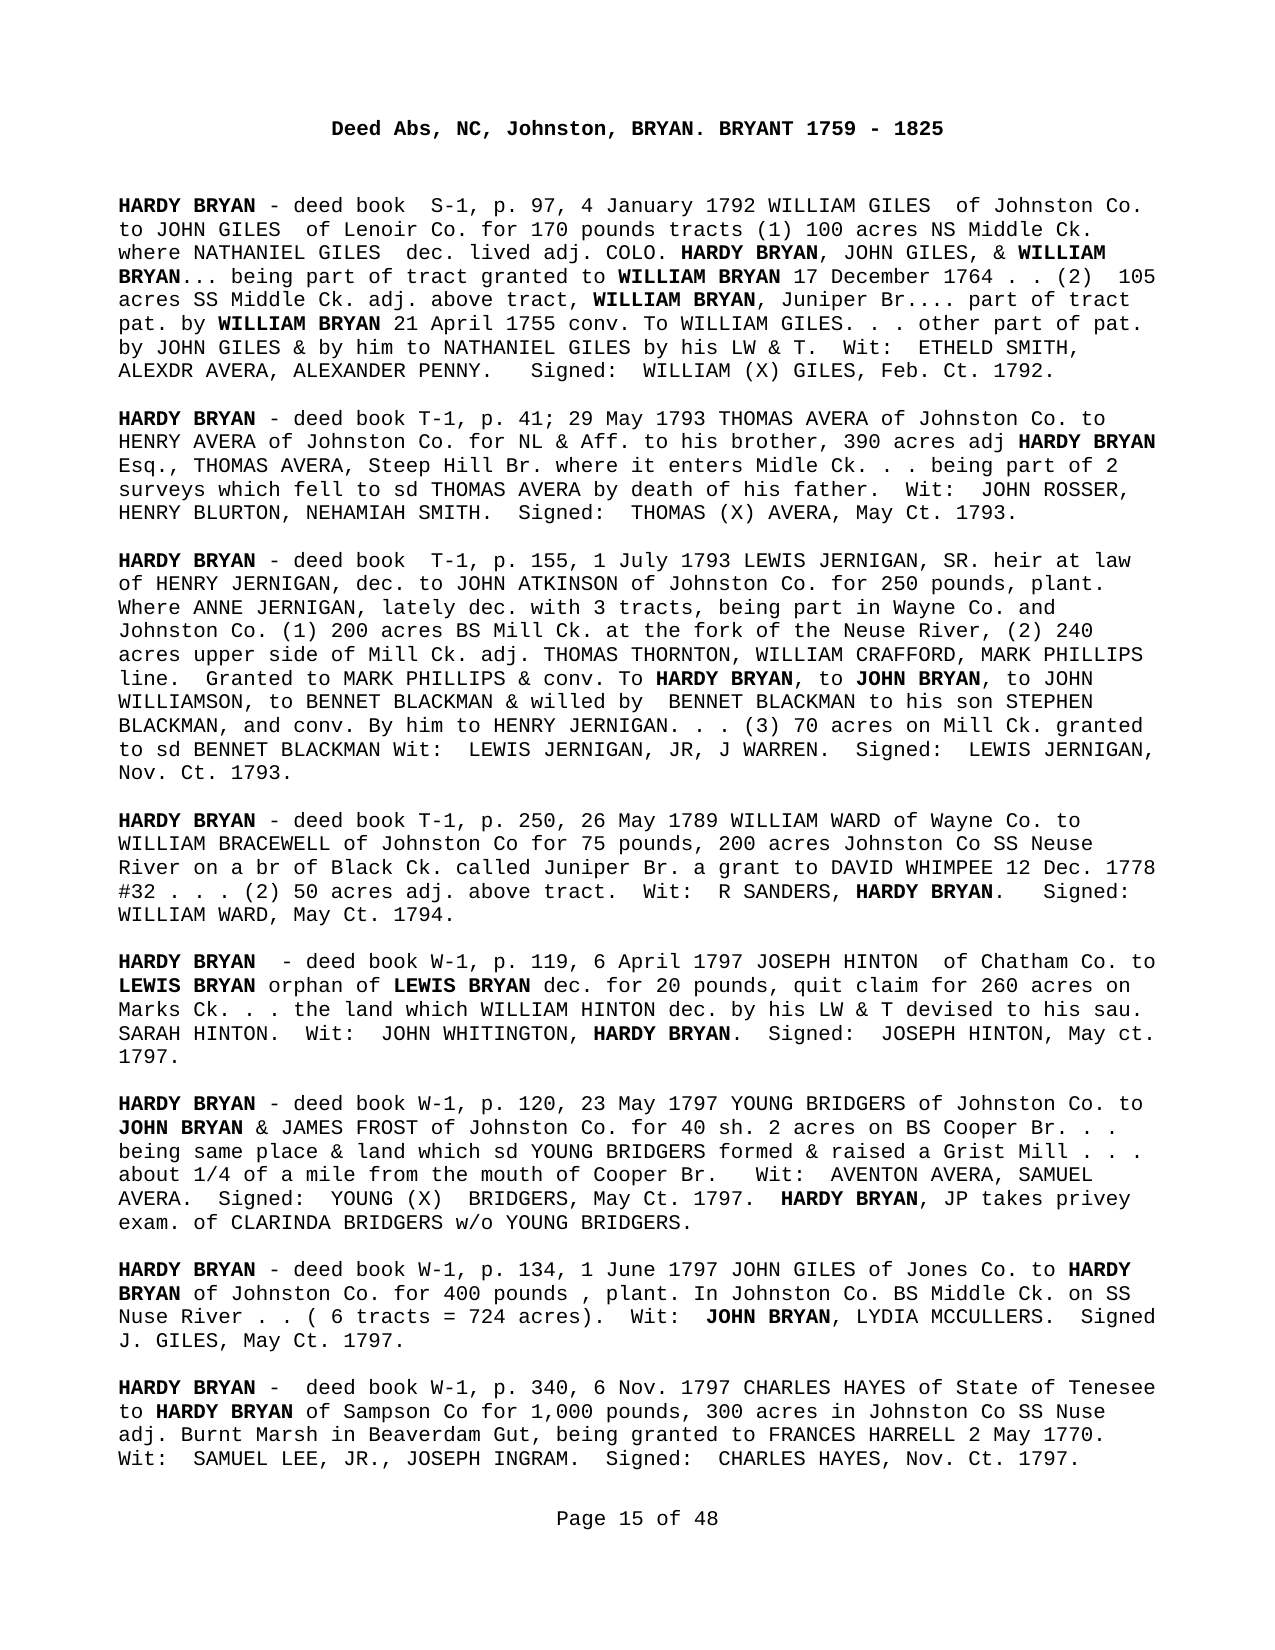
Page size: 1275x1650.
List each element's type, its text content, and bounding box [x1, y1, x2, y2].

text HARDY BRYAN - deed book W-1, p. 119, 6 April 1797 JOSEPH HINTON of Chatham Co. to LEWIS BRYAN orphan of LEWIS BRYAN dec. for 20 pounds, quit claim for 260 acres on Marks Ck. . . the land which WILLIAM HINTON dec. by his LW & T devised to his sau. SARAH HINTON. Wit: JOHN WHITINGTON, HARDY BRYAN. Signed: JOSEPH HINTON, May ct. 1797. [118, 952, 1157, 1070]
text HARDY BRYAN - deed book W-1, p. 120, 23 May 1797 YOUNG BRIDGERS of Johnston Co. to JOHN BRYAN & JAMES FROST of Johnston Co. for 40 sh. 2 acres on BS Cooper Br. . . being same place & land which sd YOUNG BRIDGERS formed & raised a Grist Mill . . . about 1/4 of a mile from the mouth of Cooper Br. Wit: AVENTON AVERA, SAMUEL AVERA. Signed: YOUNG (X) BRIDGERS, May Ct. 1797. HARDY BRYAN, JP takes privey exam. of CLARINDA BRIDGERS w/o YOUNG BRIDGERS. [118, 1093, 1157, 1235]
text HARDY BRYAN - deed book T-1, p. 41; 29 May 1793 THOMAS AVERA of Johnston Co. to HENRY AVERA of Johnston Co. for NL & Aff. to his brother, 390 acres adj HARDY BRYAN Esq., THOMAS AVERA, Steep Hill Br. where it enters Midle Ck. . . being part of 2 surveys which fell to sd THOMAS AVERA by death of his father. Wit: JOHN ROSSER, HENRY BLURTON, NEHAMIAH SMITH. Signed: THOMAS (X) AVERA, May Ct. 1793. [118, 408, 1157, 526]
text HARDY BRYAN - deed book T-1, p. 250, 26 May 1789 WILLIAM WARD of Wayne Co. to WILLIAM BRACEWELL of Johnston Co for 75 pounds, 200 acres Johnston Co SS Neuse River on a br of Black Ck. called Juniper Br. a grant to DAVID WHIMPEE 12 Dec. 1778 #32 . . . (2) 50 acres adj. above tract. Wit: R SANDERS, HARDY BRYAN. Signed: WILLIAM WARD, May Ct. 1794. [118, 810, 1157, 928]
text HARDY BRYAN - deed book S-1, p. 97, 4 January 1792 WILLIAM GILES of Johnston Co. to JOHN GILES of Lenoir Co. for 170 pounds tracts (1) 100 acres NS Middle Ck. where NATHANIEL GILES dec. lived adj. COLO. HARDY BRYAN, JOHN GILES, & WILLIAM BRYAN... being part of tract granted to WILLIAM BRYAN 17 December 1764 . . (2) 105 acres SS Middle Ck. adj. above tract, WILLIAM BRYAN, Juniper Br.... part of tract pat. by WILLIAM BRYAN 21 April 1755 conv. To WILLIAM GILES. . . other part of pat. by JOHN GILES & by him to NATHANIEL GILES by his LW & T. Wit: ETHELD SMITH, ALEXDR AVERA, ALEXANDER PENNY. Signed: WILLIAM (X) GILES, Feb. Ct. 1792. [118, 195, 1157, 384]
text HARDY BRYAN - deed book T-1, p. 155, 1 July 1793 LEWIS JERNIGAN, SR. heir at law of HENRY JERNIGAN, dec. to JOHN ATKINSON of Johnston Co. for 250 pounds, plant. Where ANNE JERNIGAN, lately dec. with 3 tracts, being part in Wayne Co. and Johnston Co. (1) 200 acres BS Mill Ck. at the fork of the Neuse River, (2) 240 acres upper side of Mill Ck. adj. THOMAS THORNTON, WILLIAM CRAFFORD, MARK PHILLIPS line. Granted to MARK PHILLIPS & conv. To HARDY BRYAN, to JOHN BRYAN, to JOHN WILLIAMSON, to BENNET BLACKMAN & willed by BENNET BLACKMAN to his son STEPHEN BLACKMAN, and conv. By him to HENRY JERNIGAN. . . (3) 70 acres on Mill Ck. granted to sd BENNET BLACKMAN Wit: LEWIS JERNIGAN, JR, J WARREN. Signed: LEWIS JERNIGAN, Nov. Ct. 1793. [118, 549, 1157, 786]
text HARDY BRYAN - deed book W-1, p. 340, 6 Nov. 1797 CHARLES HAYES of State of Tenesee to HARDY BRYAN of Sampson Co for 1,000 pounds, 300 acres in Johnston Co SS Nuse adj. Burnt Marsh in Beaverdam Gut, being granted to FRANCES HARRELL 2 May 1770. Wit: SAMUEL LEE, JR., JOSEPH INGRAM. Signed: CHARLES HAYES, Nov. Ct. 1797. [118, 1377, 1157, 1472]
text HARDY BRYAN - deed book W-1, p. 134, 1 June 1797 JOHN GILES of Jones Co. to HARDY BRYAN of Johnston Co. for 400 pounds , plant. In Johnston Co. BS Middle Ck. on SS Nuse River . . ( 6 tracts = 724 acres). Wit: JOHN BRYAN, LYDIA MCCULLERS. Signed J. GILES, May Ct. 1797. [118, 1259, 1157, 1353]
